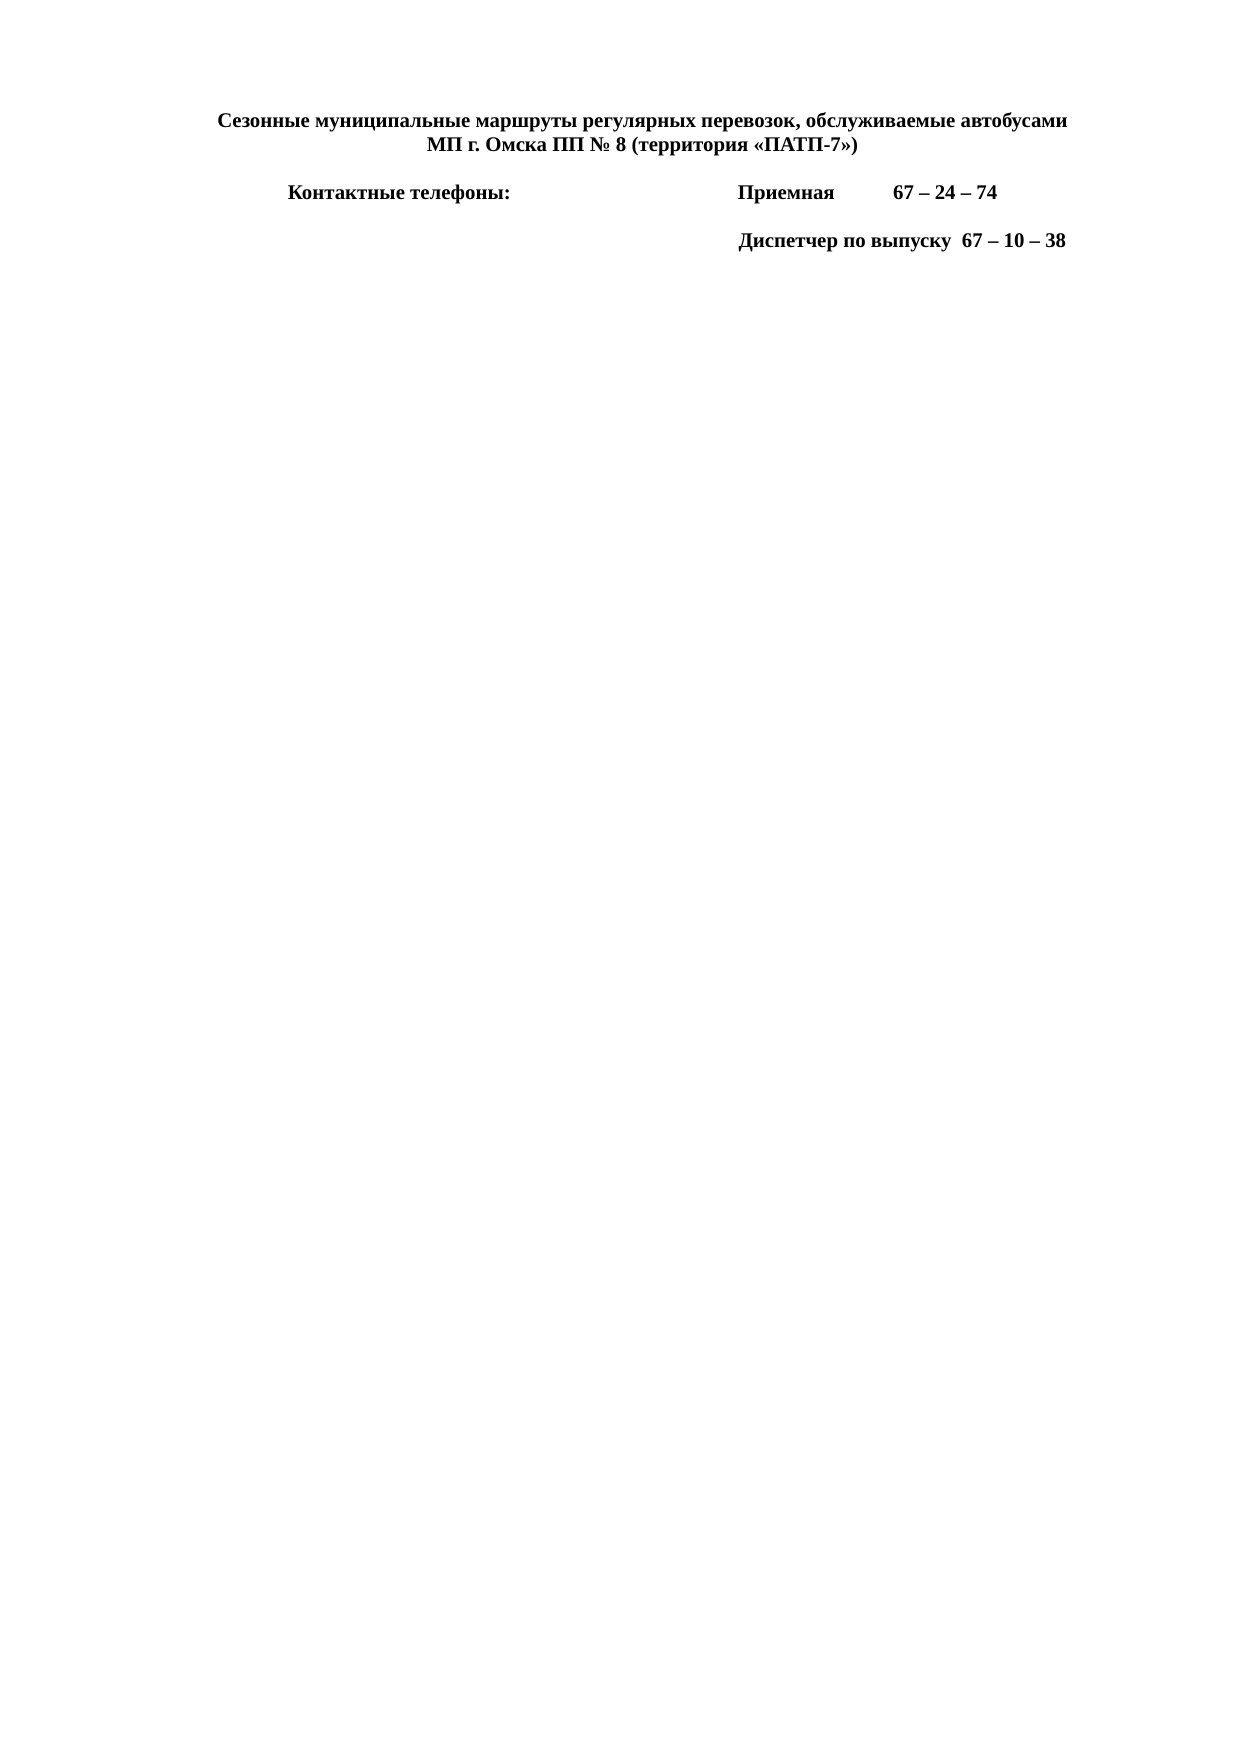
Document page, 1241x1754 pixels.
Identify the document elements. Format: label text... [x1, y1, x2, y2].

text Контактные телефоны: Приемная 67 – 24 – 74 [59, 180, 1226, 204]
text МП г. Омска ПП № 8 (территория «ПАТП-7») [59, 132, 1226, 156]
text Диспетчер по выпуску 67 – 10 – 38 [738, 228, 1226, 252]
text Сезонные муниципальные маршруты регулярных перевозок, обслуживаемые автобусами [59, 108, 1226, 132]
